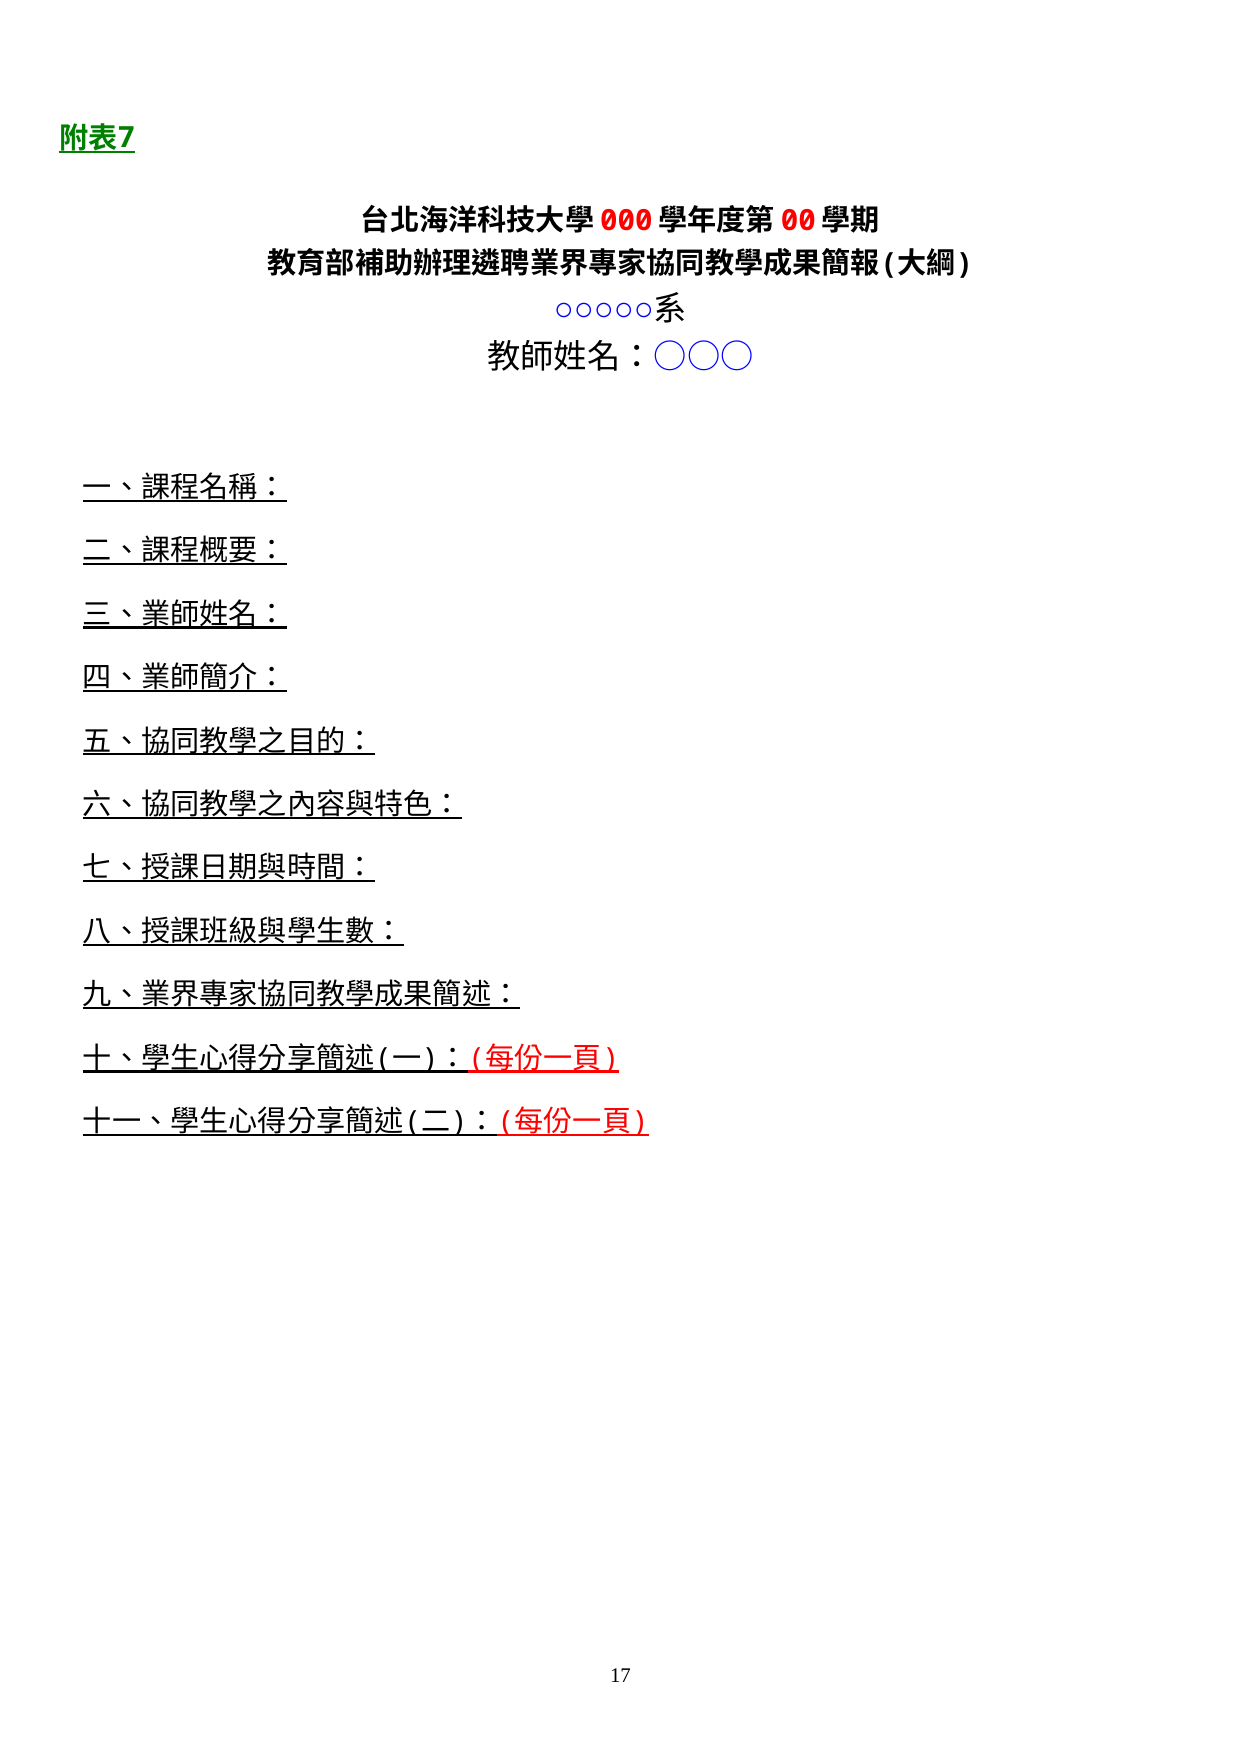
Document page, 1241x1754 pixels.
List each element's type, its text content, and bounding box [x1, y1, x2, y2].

text 三、業師姓名： [59, 590, 1005, 632]
text 四、業師簡介： [59, 654, 1005, 696]
text 附表7 [59, 94, 1181, 157]
text 教育部補助辦理遴聘業界專家協同教學成果簡報(大綱) [59, 239, 1181, 282]
text 十、學生心得分享簡述(一)：(每份一頁) [59, 1034, 1005, 1077]
text 一、課程名稱： [59, 463, 1005, 506]
text 八、授課班級與學生數： [59, 907, 1005, 950]
text 六、協同教學之內容與特色： [59, 781, 1005, 823]
text ○○○○○系 [59, 282, 1181, 330]
text 十一、學生心得分享簡述(二)：(每份一頁) [59, 1098, 1005, 1140]
text 台北海洋科技大學000學年度第00學期 [59, 197, 1181, 239]
text 七、授課日期與時間： [59, 844, 1005, 886]
text 教師姓名：○○○ [59, 330, 1181, 378]
text 二、課程概要： [59, 527, 1005, 569]
text 五、協同教學之目的： [59, 717, 1005, 759]
text 九、業界專家協同教學成果簡述： [59, 971, 1005, 1013]
